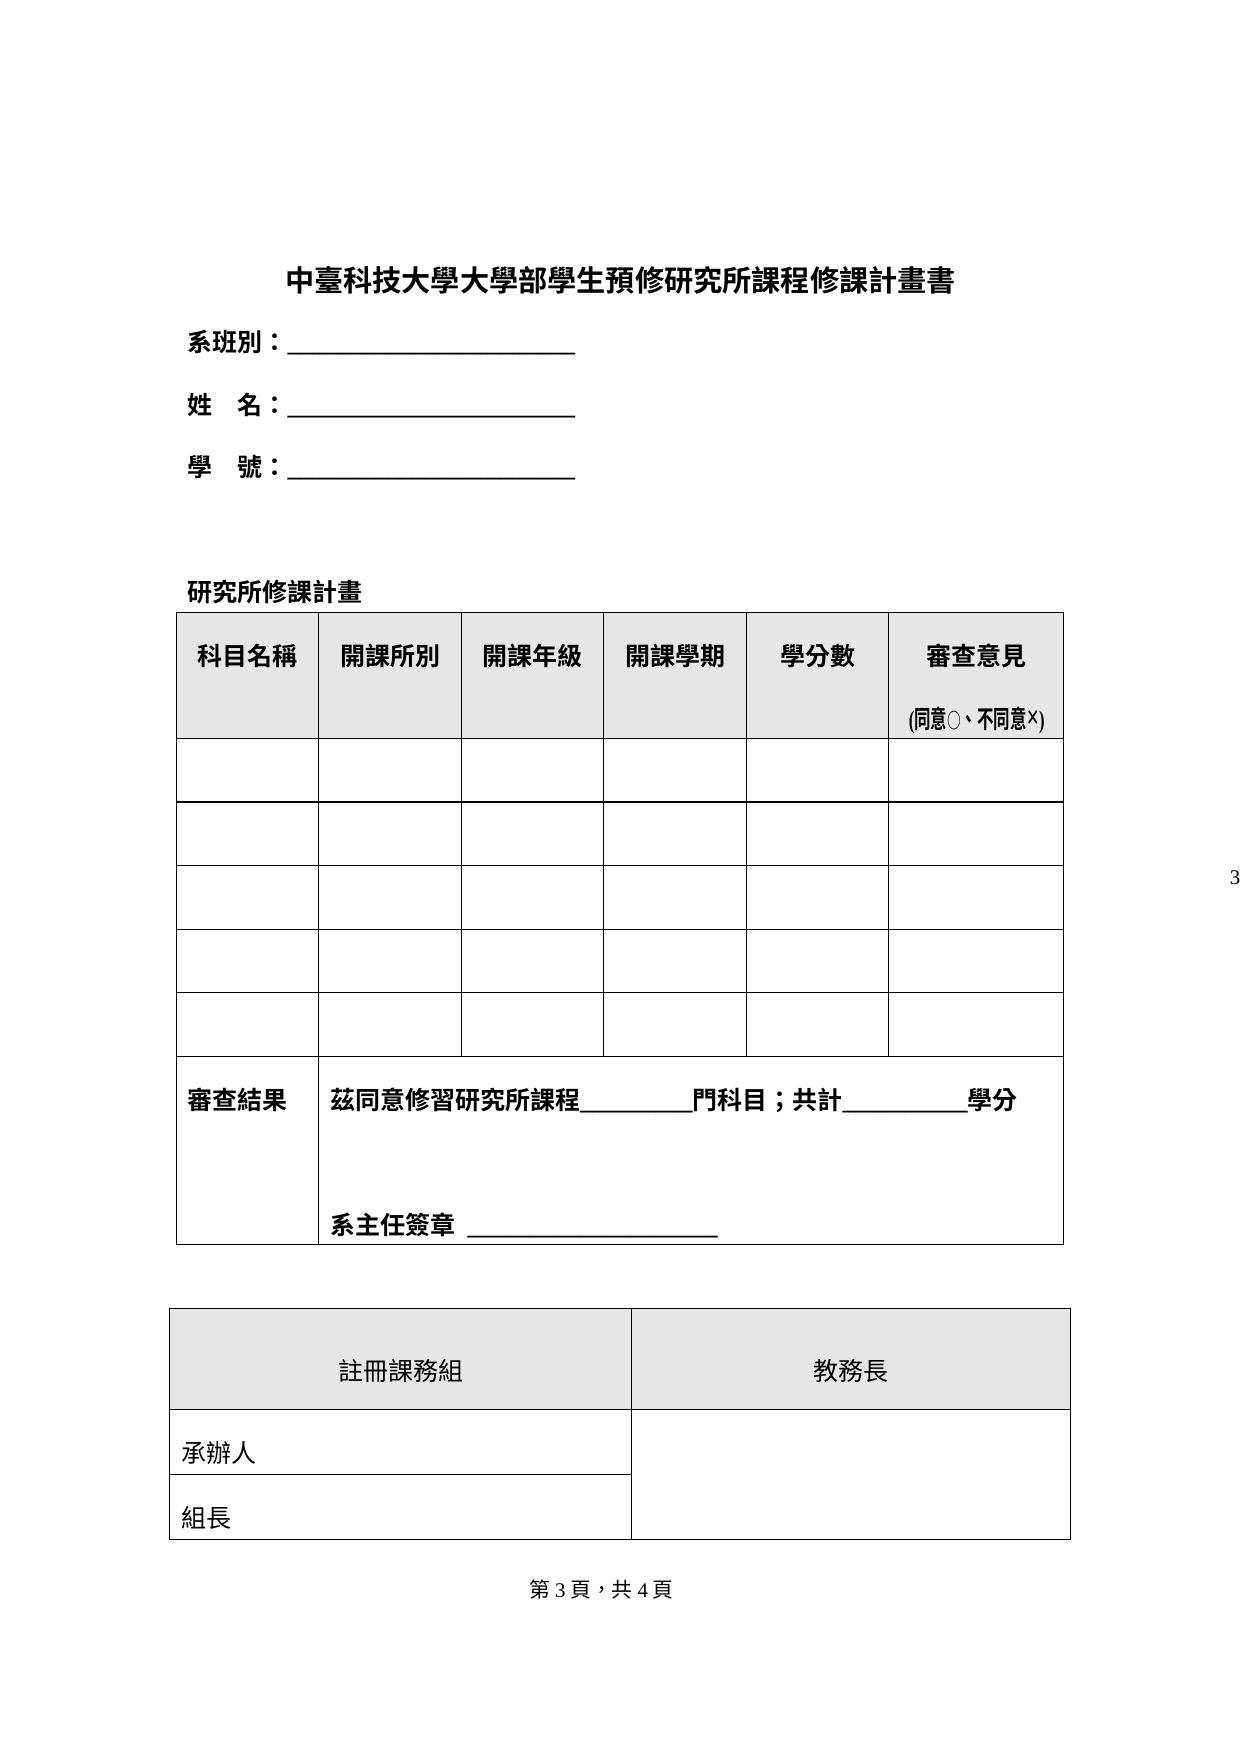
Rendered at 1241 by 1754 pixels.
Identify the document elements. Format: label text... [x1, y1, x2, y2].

table_cell [604, 803, 746, 865]
table_cell [747, 930, 888, 992]
table_cell [319, 930, 461, 992]
table_cell [747, 993, 888, 1056]
table_cell [889, 739, 1063, 801]
table_cell [319, 993, 461, 1056]
text 學 號：_______________________ [187, 424, 1053, 487]
table_header 開課學期 [604, 613, 746, 738]
table_cell [604, 930, 746, 992]
table_cell [632, 1410, 1070, 1539]
table_header 註冊課務組 [170, 1309, 631, 1409]
table_cell [747, 739, 888, 801]
table_cell [177, 930, 318, 992]
table_cell 組長 [170, 1475, 631, 1539]
table_header 審查意見 (同意○、不同意×) [889, 613, 1063, 738]
table_cell [177, 993, 318, 1056]
table_cell [177, 739, 318, 801]
table_cell [604, 866, 746, 928]
table_cell [177, 866, 318, 928]
table_header 學分數 [747, 613, 888, 738]
text 研究所修課計畫 [187, 549, 1053, 612]
table_cell [462, 739, 603, 801]
table_cell [604, 993, 746, 1056]
text 姓 名：_______________________ [187, 362, 1053, 424]
table_cell 承辦人 [170, 1410, 631, 1474]
table_cell [462, 803, 603, 865]
table_cell [604, 739, 746, 801]
table_cell 審查結果 [177, 1057, 318, 1244]
table_cell [462, 930, 603, 992]
table_cell [462, 866, 603, 928]
table_cell [889, 993, 1063, 1056]
text 中臺科技大學大學部學生預修研究所課程修課計畫書 [187, 237, 1053, 299]
table_header 教務長 [632, 1309, 1070, 1409]
table_cell [319, 866, 461, 928]
table_cell [889, 930, 1063, 992]
table_header 開課所別 [319, 613, 461, 738]
table_cell [889, 866, 1063, 928]
text 系班別：_______________________ [187, 299, 1053, 362]
table_header 開課年級 [462, 613, 603, 738]
table_cell [462, 993, 603, 1056]
table_cell [889, 803, 1063, 865]
table_cell [747, 803, 888, 865]
table_header 科目名稱 [177, 613, 318, 738]
table_cell [177, 803, 318, 865]
table_cell [319, 803, 461, 865]
table_cell [747, 866, 888, 928]
table_cell 茲同意修習研究所課程_________門科目；共計__________學分 系主任簽章 ____________________ [319, 1057, 1063, 1244]
table_cell [319, 739, 461, 801]
